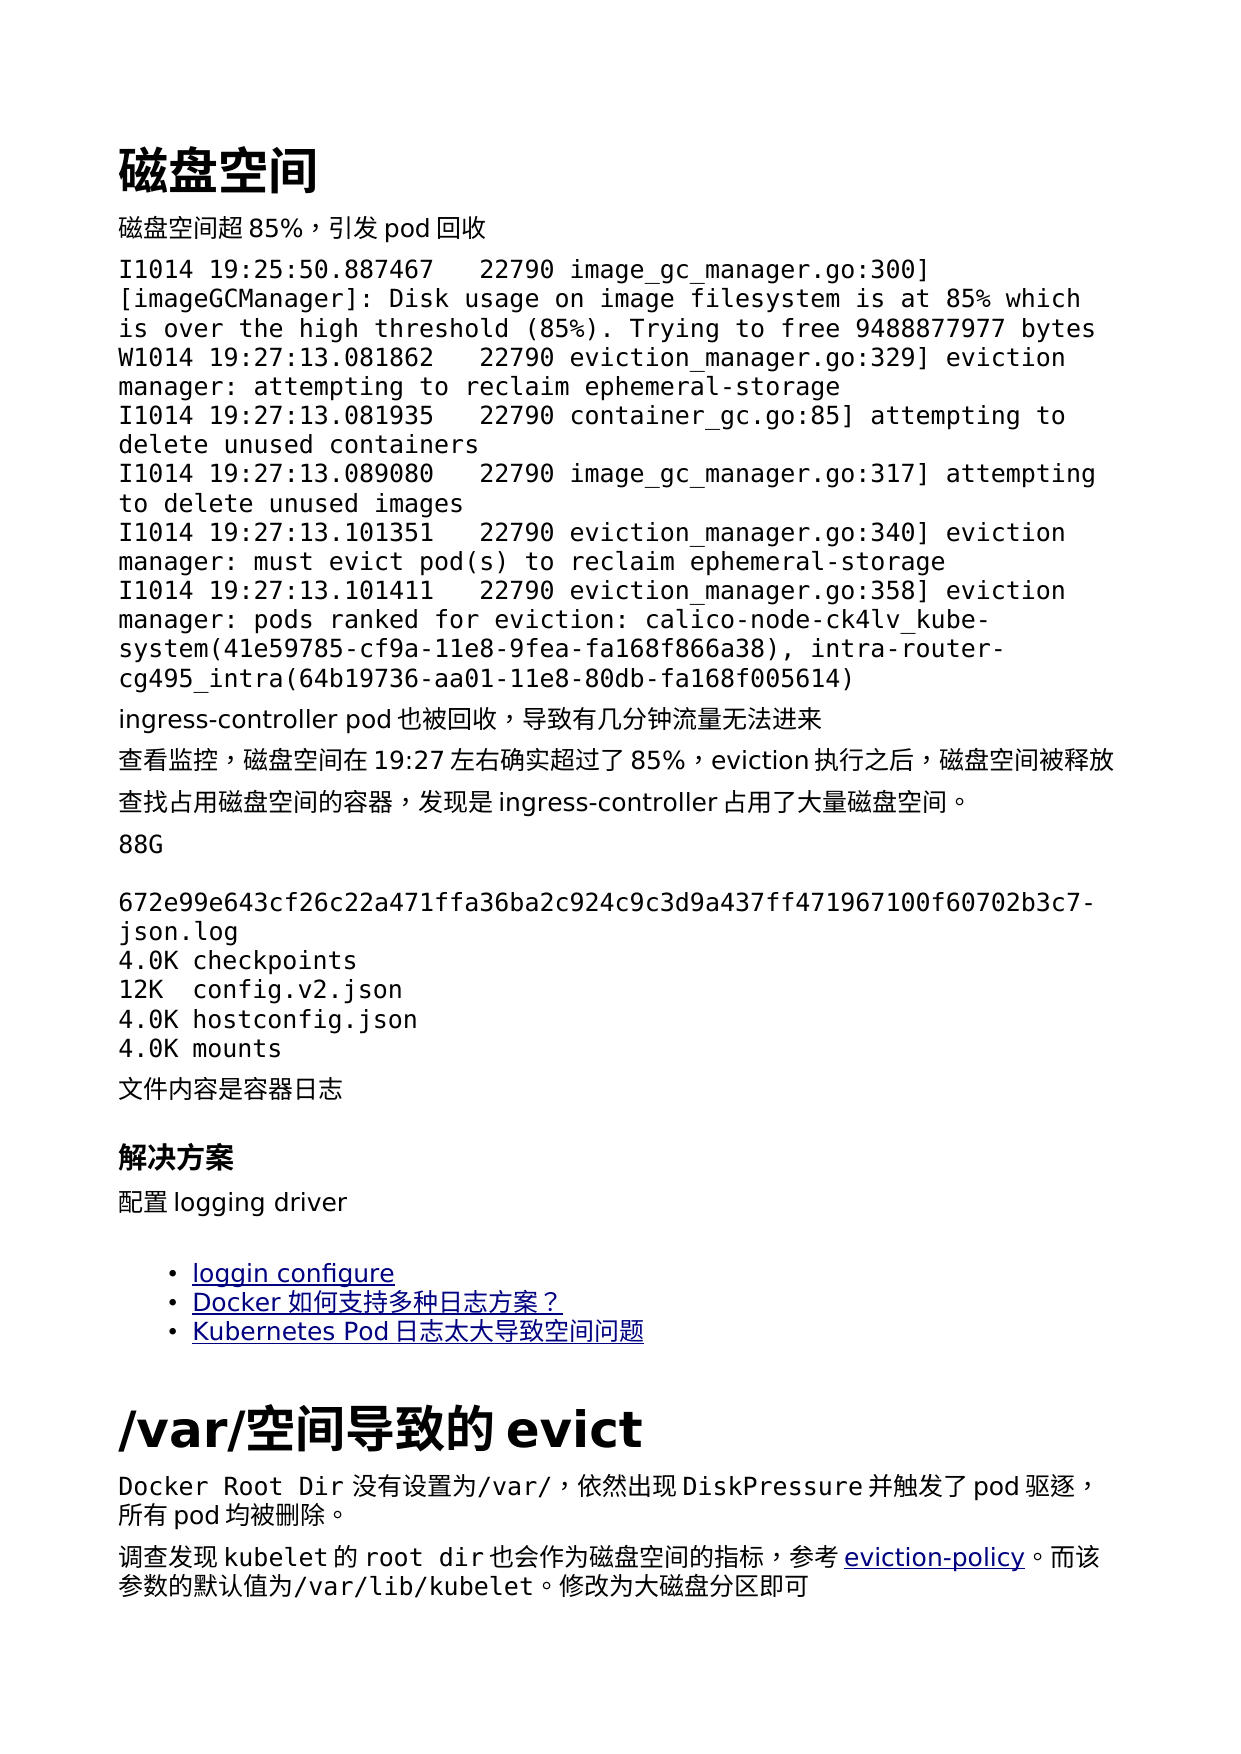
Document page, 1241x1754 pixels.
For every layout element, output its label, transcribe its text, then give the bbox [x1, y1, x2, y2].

text 磁盘空间超85%，引发pod回收 [118, 214, 1122, 243]
list Docker 如何支持多种日志方案？ [177, 1288, 1122, 1317]
list Kubernetes Pod日志太大导致空间问题 [177, 1317, 1122, 1347]
text 88G 672e99e643cf26c22a471ffa36ba2c924c9c3d9a437ff471967100f60702b3c7-json.log 4.0K checkpoints 12K config.v2.json 4.0K hostconfig.json 4.0K mounts [118, 830, 1122, 1063]
text ingress-controller pod也被回收，导致有几分钟流量无法进来 [118, 705, 1122, 734]
text Docker Root Dir 没有设置为/var/，依然出现DiskPressure并触发了pod驱逐，所有pod均被删除。 [118, 1472, 1122, 1530]
text 调查发现kubelet的root dir也会作为磁盘空间的指标，参考eviction-policy。而该参数的默认值为/var/lib/kubelet。修改为大磁盘分区即可 [118, 1543, 1122, 1601]
text 文件内容是容器日志 [118, 1075, 1122, 1104]
subtitle 磁盘空间 [118, 143, 1122, 201]
text I1014 19:25:50.887467 22790 image_gc_manager.go:300] [imageGCManager]: Disk usage on image filesystem is at 85% which is over the high threshold (85%). Trying to free 9488877977 bytes W1014 19:27:13.081862 22790 eviction_manager.go:329] eviction manager: attempting to reclaim ephemeral-storage I1014 19:27:13.081935 22790 container_gc.go:85] attempting to delete unused containers I1014 19:27:13.089080 22790 image_gc_manager.go:317] attempting to delete unused images I1014 19:27:13.101351 22790 eviction_manager.go:340] eviction manager: must evict pod(s) to reclaim ephemeral-storage I1014 19:27:13.101411 22790 eviction_manager.go:358] eviction manager: pods ranked for eviction: calico-node-ck4lv_kube-system(41e59785-cf9a-11e8-9fea-fa168f866a38), intra-router-cg495_intra(64b19736-aa01-11e8-80db-fa168f005614) [118, 256, 1122, 693]
text 查找占用磁盘空间的容器，发现是ingress-controller占用了大量磁盘空间。 [118, 788, 1122, 817]
subtitle 解决方案 [118, 1142, 1122, 1176]
list loggin configure [177, 1259, 1122, 1288]
text 配置logging driver [118, 1188, 1122, 1217]
text 查看监控，磁盘空间在19:27左右确实超过了85%，eviction执行之后，磁盘空间被释放 [118, 746, 1122, 776]
subtitle /var/空间导致的evict [118, 1401, 1122, 1459]
